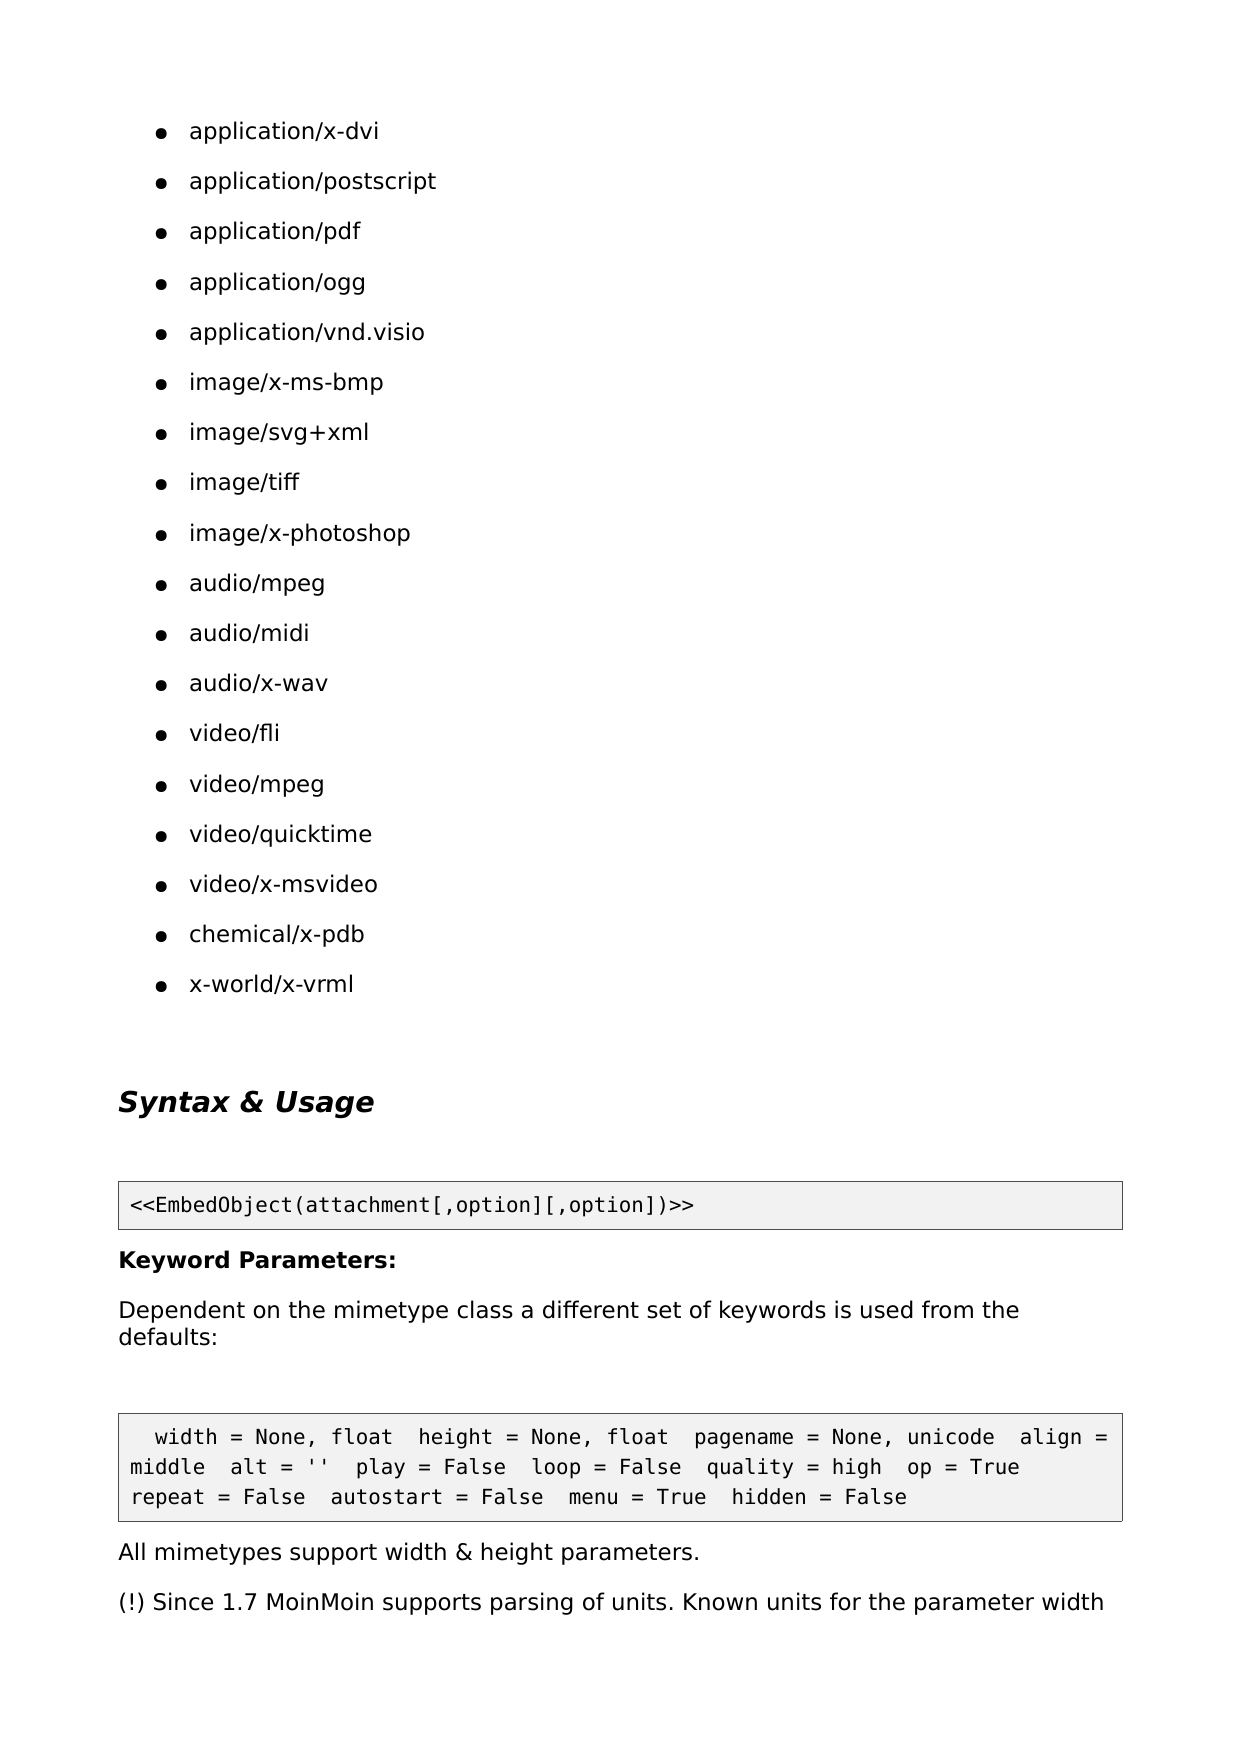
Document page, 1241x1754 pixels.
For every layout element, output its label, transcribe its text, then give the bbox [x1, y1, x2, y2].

list audio/midi [153, 620, 1122, 647]
text Dependent on the mimetype class a different set of keywords is used from the defaults: [118, 1297, 1122, 1351]
list video/mpeg [153, 771, 1122, 797]
list chemical/x-pdb [153, 921, 1122, 948]
text (!) Since 1.7 MoinMoin supports parsing of units. Known units for the parameter width [118, 1589, 1122, 1616]
list image/tiff [153, 469, 1122, 496]
list application/ogg [153, 269, 1122, 295]
list image/svg+xml [153, 419, 1122, 446]
text Keyword Parameters: [118, 1247, 1122, 1274]
list video/x-msvideo [153, 871, 1122, 898]
text <<EmbedObject(attachment[,option][,option])>> [119, 1182, 1122, 1229]
list application/postscript [153, 168, 1122, 195]
list audio/mpeg [153, 570, 1122, 597]
subtitle Syntax & Usage [118, 1085, 1122, 1119]
list x-world/x-vrml [153, 972, 1122, 998]
list application/pdf [153, 218, 1122, 245]
text width = None, float height = None, float pagename = None, unicode align = middle alt = '' play = False loop = False quality = high op = True repeat = False autostart = False menu = True hidden = False [119, 1414, 1122, 1521]
list application/x-dvi [153, 118, 1122, 145]
list video/quicktime [153, 821, 1122, 848]
list image/x-photoshop [153, 520, 1122, 546]
text All mimetypes support width & height parameters. [118, 1539, 1122, 1566]
list video/fli [153, 721, 1122, 747]
list image/x-ms-bmp [153, 369, 1122, 396]
list audio/x-wav [153, 670, 1122, 697]
list application/vnd.visio [153, 319, 1122, 346]
